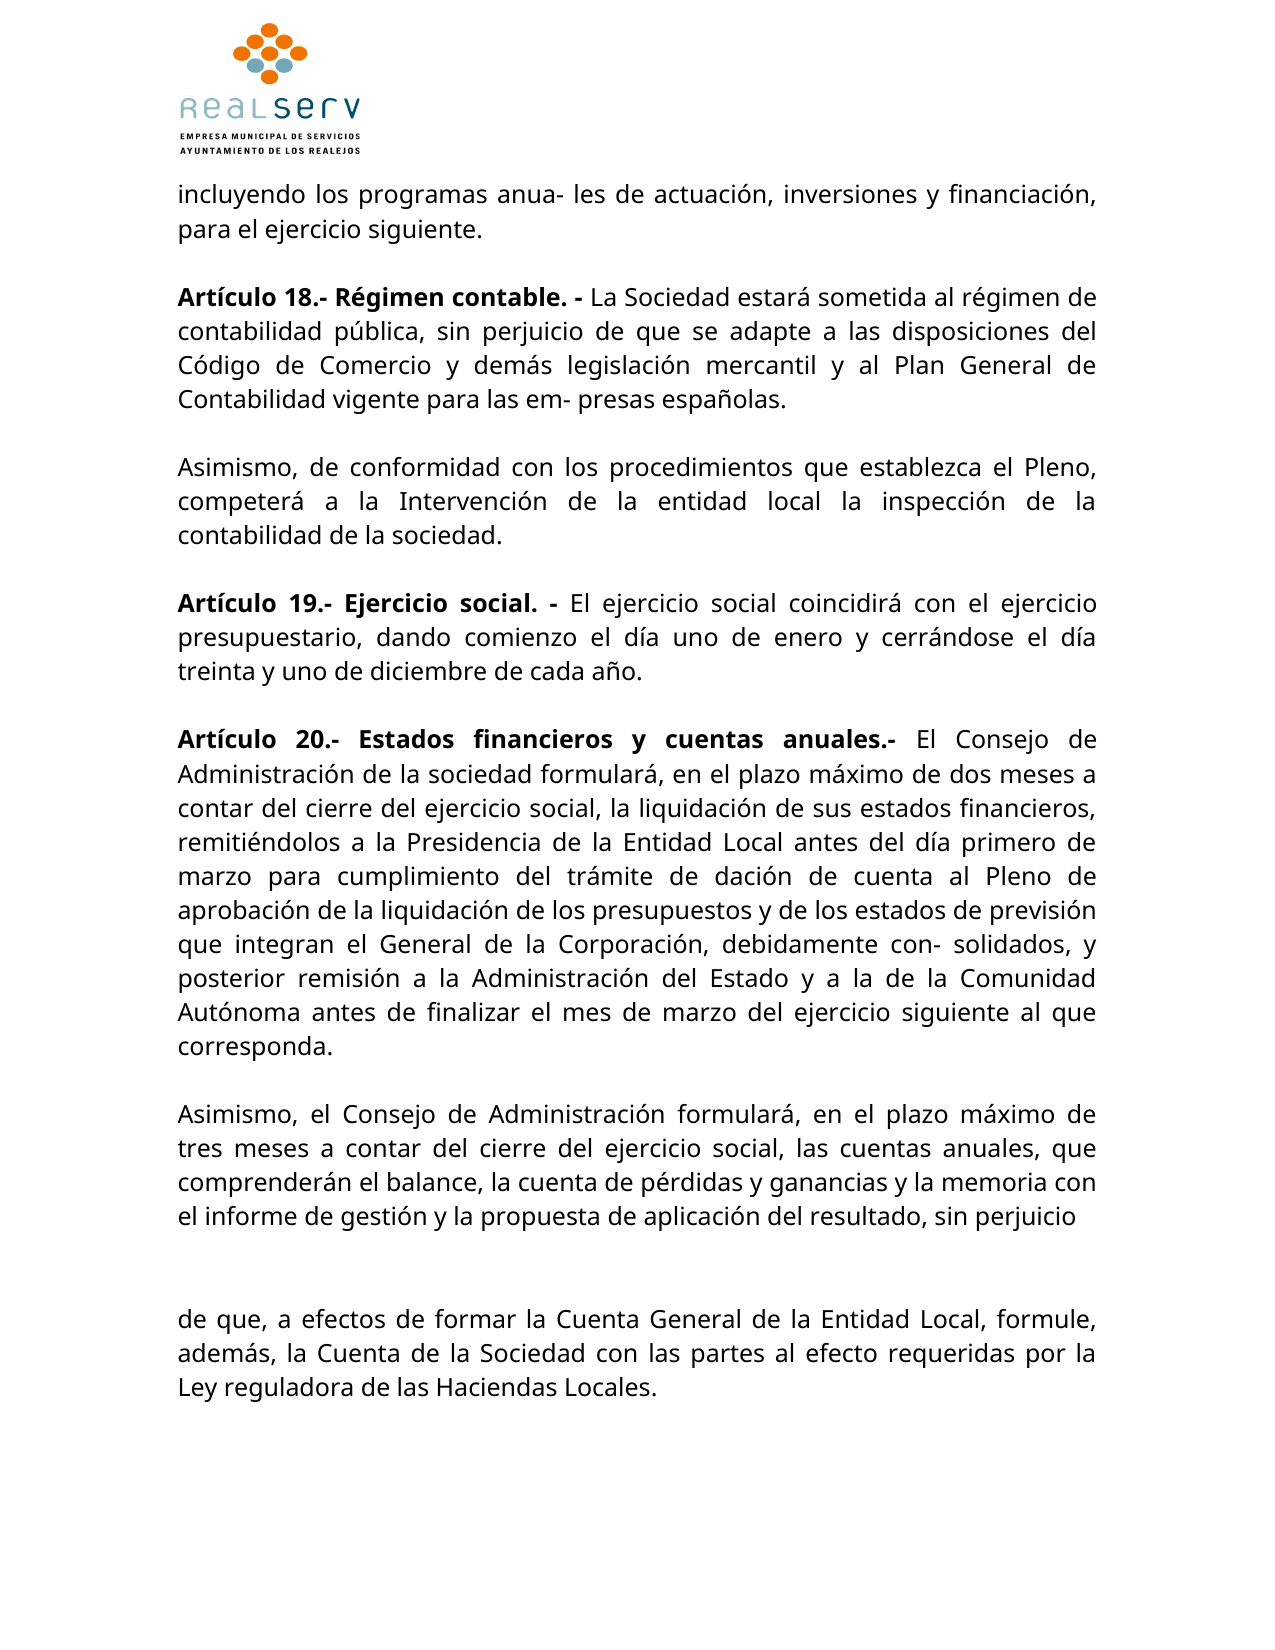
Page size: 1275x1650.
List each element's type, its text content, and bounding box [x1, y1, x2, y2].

text Asimismo, de conformidad con los procedimientos que establezca el Pleno, competerá a la Intervención de la entidad local la inspección de la contabilidad de la sociedad. [177, 450, 1098, 552]
text Artículo 19.- Ejercicio social. - El ejercicio social coincidirá con el ejercicio presupuestario, dando comienzo el día uno de enero y cerrándose el día treinta y uno de diciembre de cada año. [177, 586, 1098, 688]
text de que, a efectos de formar la Cuenta General de la Entidad Local, formule, además, la Cuenta de la Sociedad con las partes al efecto requeridas por la Ley reguladora de las Haciendas Locales. [177, 1301, 1098, 1403]
text incluyendo los programas anua- les de actuación, inversiones y financiación, para el ejercicio siguiente. [177, 177, 1098, 245]
text Artículo 20.- Estados financieros y cuentas anuales.- El Consejo de Administración de la sociedad formulará, en el plazo máximo de dos meses a contar del cierre del ejercicio social, la liquidación de sus estados financieros, remitiéndolos a la Presidencia de la Entidad Local antes del día primero de marzo para cumplimiento del trámite de dación de cuenta al Pleno de aprobación de la liquidación de los presupuestos y de los estados de previsión que integran el General de la Corporación, debidamente con- solidados, y posterior remisión a la Administración del Estado y a la de la Comunidad Autónoma antes de finalizar el mes de marzo del ejercicio siguiente al que corresponda. [177, 722, 1098, 1063]
text Asimismo, el Consejo de Administración formulará, en el plazo máximo de tres meses a contar del cierre del ejercicio social, las cuentas anuales, que comprenderán el balance, la cuenta de pérdidas y ganancias y la memoria con el informe de gestión y la propuesta de aplicación del resultado, sin perjuicio [177, 1097, 1098, 1233]
text Artículo 18.- Régimen contable. - La Sociedad estará sometida al régimen de contabilidad pública, sin perjuicio de que se adapte a las disposiciones del Código de Comercio y demás legislación mercantil y al Plan General de Contabilidad vigente para las em- presas españolas. [177, 279, 1098, 416]
